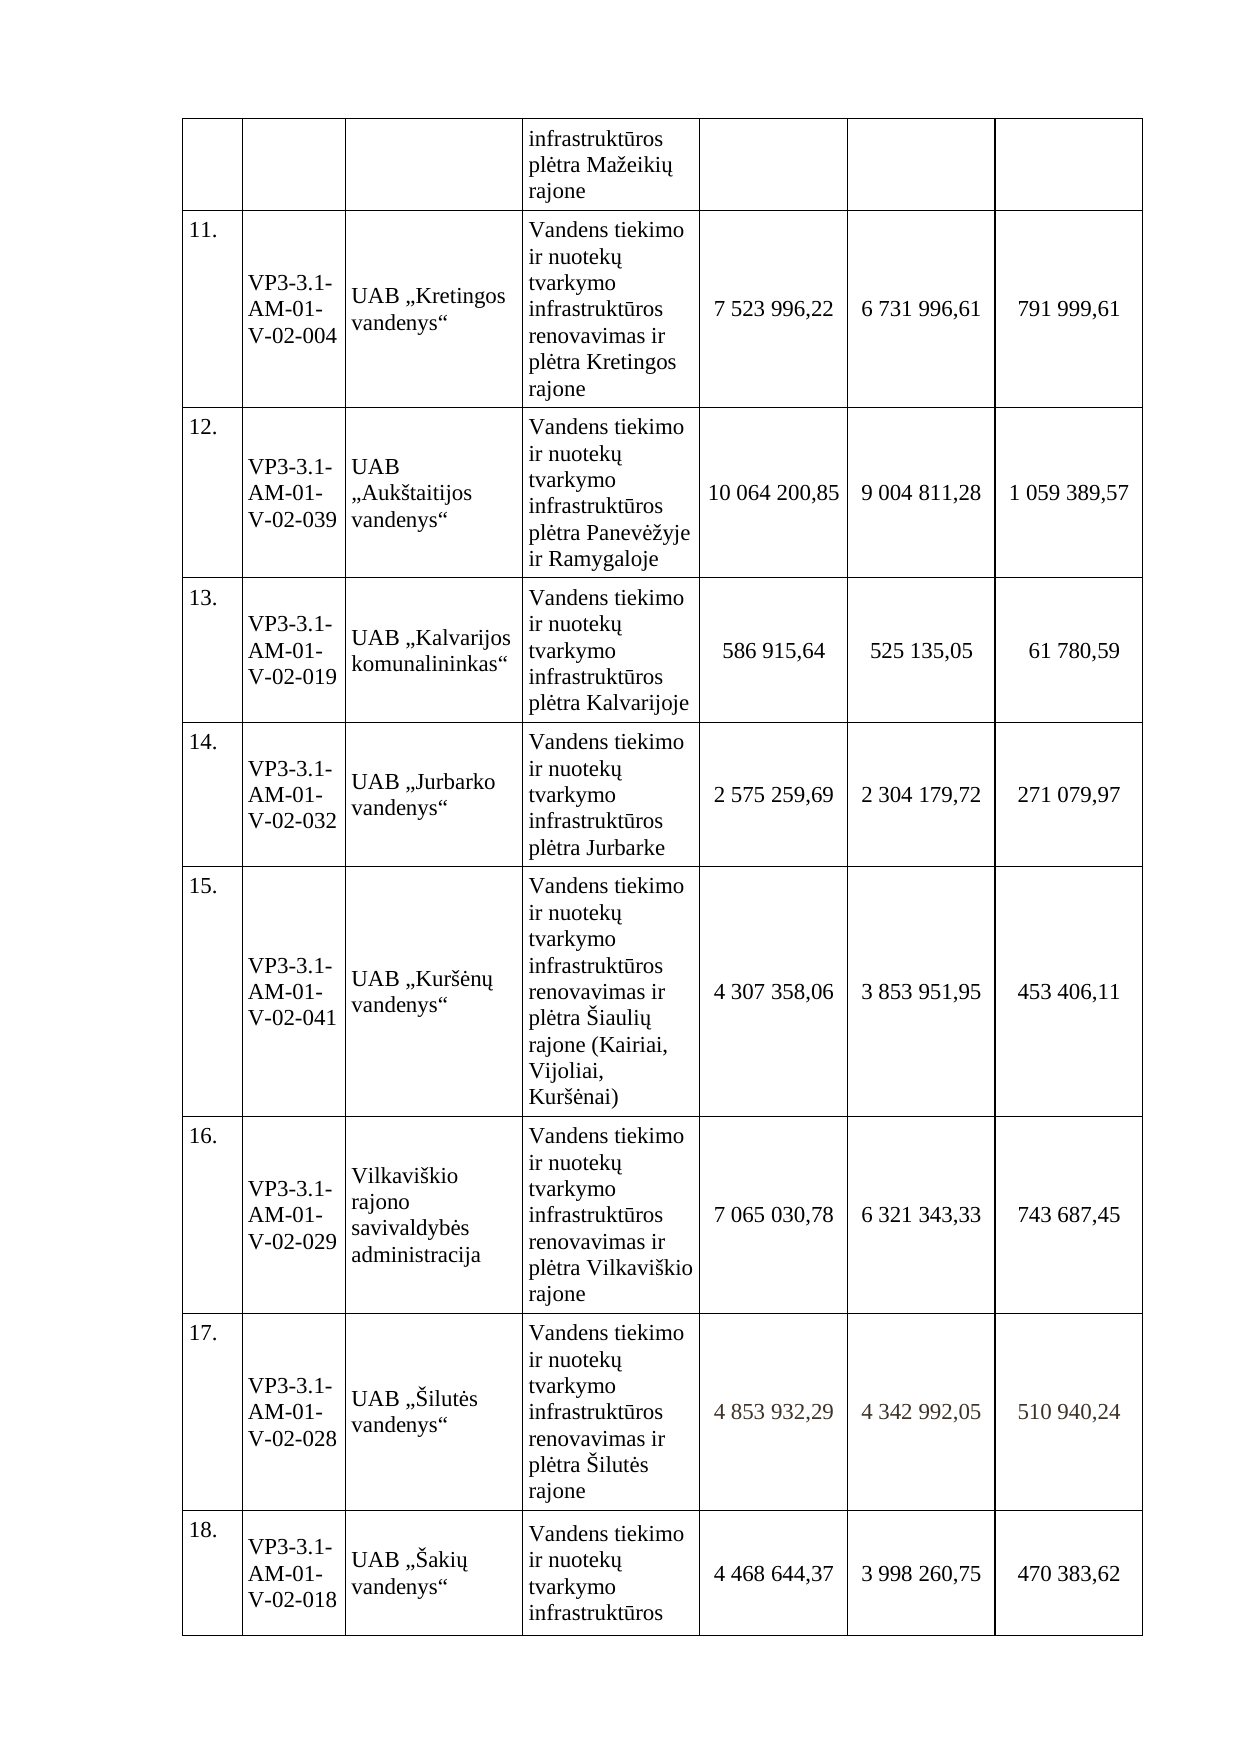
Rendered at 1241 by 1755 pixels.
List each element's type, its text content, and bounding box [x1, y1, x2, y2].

table_cell Vandens tiekimo ir nuotekų tvarkymo infrastruktūros renovavimas ir plėtra Kretingos rajone [523, 211, 699, 407]
table_cell 470 383,62 [996, 1511, 1142, 1635]
table_cell VP3-3.1-AM-01-V-02-041 [243, 867, 345, 1116]
table_cell 2 304 179,72 [848, 723, 994, 866]
table_cell Vilkaviškio rajono savivaldybės administracija [346, 1117, 522, 1312]
table_cell UAB „Aukštaitijos vandenys“ [346, 408, 522, 577]
table_cell 4 468 644,37 [700, 1511, 847, 1635]
table_cell VP3-3.1-AM-01-V-02-028 [243, 1314, 345, 1509]
table_cell Vandens tiekimo ir nuotekų tvarkymo infrastruktūros plėtra Kalvarijoje [523, 578, 699, 722]
table_cell [996, 119, 1142, 210]
table_cell 743 687,45 [996, 1117, 1142, 1312]
table_cell 525 135,05 [848, 578, 994, 722]
table_cell 6 731 996,61 [848, 211, 994, 407]
table_cell Vandens tiekimo ir nuotekų tvarkymo infrastruktūros renovavimas ir plėtra Šiaulių rajone (Kairiai, Vijoliai, Kuršėnai) [523, 867, 699, 1116]
table_cell 12. [183, 408, 242, 577]
table_cell 6 321 343,33 [848, 1117, 994, 1312]
table_cell VP3-3.1-AM-01-V-02-019 [243, 578, 345, 722]
table_cell 7 523 996,22 [700, 211, 847, 407]
table_cell [346, 119, 522, 210]
table_cell 4 853 932,29 [700, 1314, 847, 1509]
table_cell 2 575 259,69 [700, 723, 847, 866]
table_cell 10 064 200,85 [700, 408, 847, 577]
table_cell VP3-3.1-AM-01-V-02-032 [243, 723, 345, 866]
table_cell 3 998 260,75 [848, 1511, 994, 1635]
table_cell 1 059 389,57 [996, 408, 1142, 577]
table_cell UAB „Šakių vandenys“ [346, 1511, 522, 1635]
table_cell 18. [183, 1511, 242, 1635]
table_cell 4 307 358,06 [700, 867, 847, 1116]
table_cell Vandens tiekimo ir nuotekų tvarkymo infrastruktūros [523, 1511, 699, 1635]
table_cell 586 915,64 [700, 578, 847, 722]
table_cell 510 940,24 [996, 1314, 1142, 1509]
table_cell 791 999,61 [996, 211, 1142, 407]
table_cell 14. [183, 723, 242, 866]
table_cell 16. [183, 1117, 242, 1312]
table_cell VP3-3.1-AM-01-V-02-018 [243, 1511, 345, 1635]
table_cell [700, 119, 847, 210]
table_cell [848, 119, 994, 210]
table_cell infrastruktūros plėtra Mažeikių rajone [523, 119, 699, 210]
table_cell 271 079,97 [996, 723, 1142, 866]
table_cell 7 065 030,78 [700, 1117, 847, 1312]
table_cell UAB „Kuršėnų vandenys“ [346, 867, 522, 1116]
table_cell UAB „Kretingos vandenys“ [346, 211, 522, 407]
table_cell UAB „Kalvarijos komunalininkas“ [346, 578, 522, 722]
table_cell 3 853 951,95 [848, 867, 994, 1116]
table_cell VP3-3.1-AM-01-V-02-029 [243, 1117, 345, 1312]
table_cell 13. [183, 578, 242, 722]
table_cell 15. [183, 867, 242, 1116]
table_cell 11. [183, 211, 242, 407]
table_cell Vandens tiekimo ir nuotekų tvarkymo infrastruktūros renovavimas ir plėtra Šilutės rajone [523, 1314, 699, 1509]
table_cell 453 406,11 [996, 867, 1142, 1116]
table_cell 9 004 811,28 [848, 408, 994, 577]
table_cell [183, 119, 242, 210]
table_cell 61 780,59 [996, 578, 1142, 722]
table_cell UAB „Šilutės vandenys“ [346, 1314, 522, 1509]
table_cell 4 342 992,05 [848, 1314, 994, 1509]
table_cell Vandens tiekimo ir nuotekų tvarkymo infrastruktūros plėtra Panevėžyje ir Ramygaloje [523, 408, 699, 577]
table_cell VP3-3.1-AM-01-V-02-004 [243, 211, 345, 407]
table_cell VP3-3.1-AM-01-V-02-039 [243, 408, 345, 577]
table_cell 17. [183, 1314, 242, 1509]
table_cell Vandens tiekimo ir nuotekų tvarkymo infrastruktūros plėtra Jurbarke [523, 723, 699, 866]
table_cell [243, 119, 345, 210]
table_cell UAB „Jurbarko vandenys“ [346, 723, 522, 866]
table_cell Vandens tiekimo ir nuotekų tvarkymo infrastruktūros renovavimas ir plėtra Vilkaviškio rajone [523, 1117, 699, 1312]
